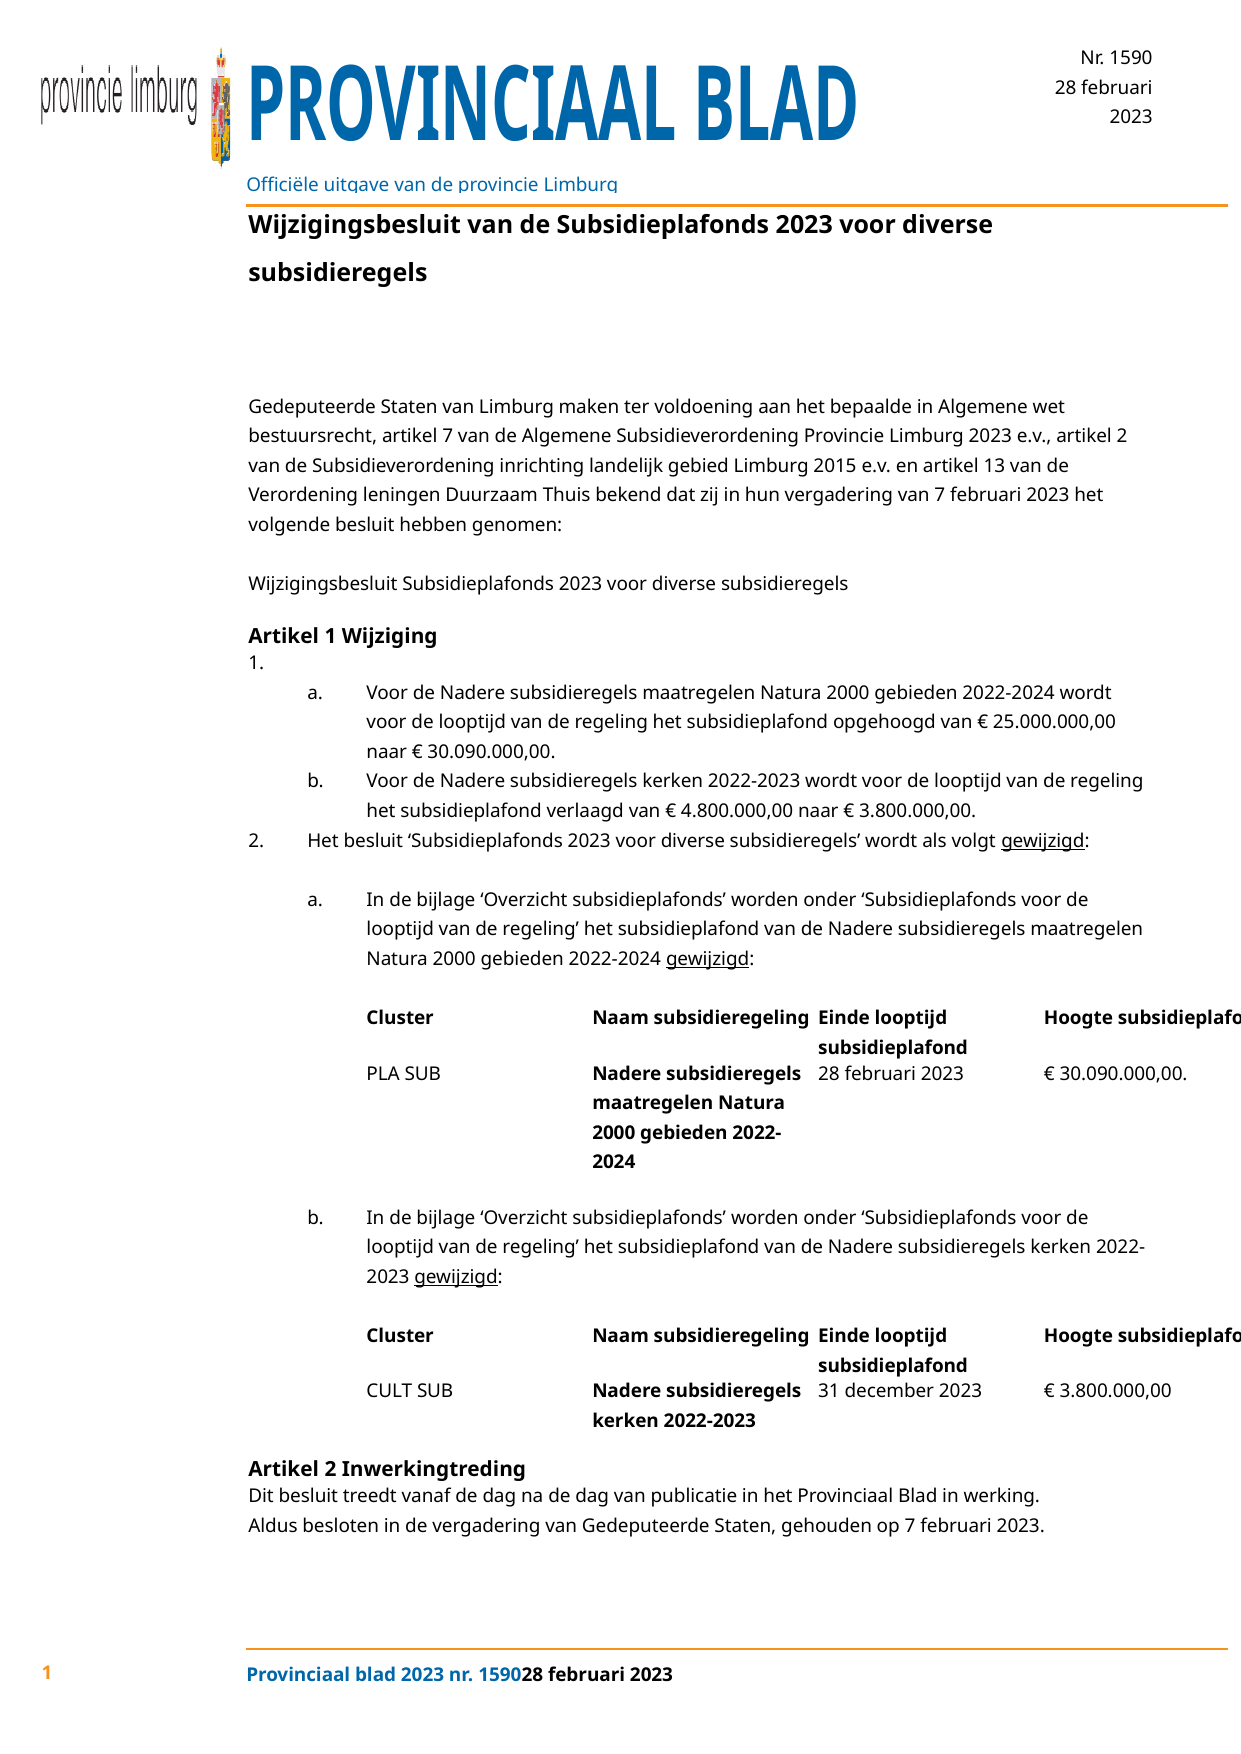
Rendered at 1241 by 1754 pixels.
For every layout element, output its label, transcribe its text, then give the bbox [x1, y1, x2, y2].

list Voor de Nadere subsidieregels maatregelen Natura 2000 gebieden 2022-2024 wordt voor de looptijd van de regeling het subsidieplafond opgehoogd van € 25.000.000,00 naar € 30.090.000,00. [307, 679, 1152, 764]
text Dit besluit treedt vanaf de dag na de dag van publicatie in het Provinciaal Blad in werking. [248, 1482, 1152, 1508]
text Wijzigingsbesluit Subsidieplafonds 2023 voor diverse subsidieregels [248, 570, 1152, 596]
table_header Einde looptijd subsidieplafond [818, 1322, 1044, 1378]
list In de bijlage ‘Overzicht subsidieplafonds’ worden onder ‘Subsidieplafonds voor de looptijd van de regeling’ het subsidieplafond van de Nadere subsidieregels kerken 2022-2023 gewijzigd: [307, 1204, 1152, 1289]
table_cell Nadere subsidieregels kerken 2022-2023 [592, 1378, 818, 1433]
table_header Naam subsidieregeling [592, 1004, 818, 1060]
table_header Cluster [366, 1004, 592, 1060]
table_cell € 3.800.000,00 [1044, 1378, 1240, 1433]
table_cell CULT SUB [366, 1378, 592, 1433]
text Gedeputeerde Staten van Limburg maken ter voldoening aan het bepaalde in Algemene wet bestuursrecht, artikel 7 van de Algemene Subsidieverordening Provincie Limburg 2023 e.v., artikel 2 van de Subsidieverordening inrichting landelijk gebied Limburg 2015 e.v. en artikel 13 van de Verordening leningen Duurzaam Thuis bekend dat zij in hun vergadering van 7 februari 2023 het volgende besluit hebben genomen: [248, 393, 1152, 537]
text Wijzigingsbesluit van de Subsidieplafonds 2023 voor diverse subsidieregels [248, 207, 1152, 288]
table_header Hoogte subsidieplafond [1044, 1004, 1240, 1060]
table_cell Nadere subsidieregels maatregelen Natura 2000 gebieden 2022-2024 [592, 1060, 818, 1174]
table_header Naam subsidieregeling [592, 1322, 818, 1378]
list Het besluit ‘Subsidieplafonds 2023 voor diverse subsidieregels’ wordt als volgt gewijzigd: [248, 827, 1152, 852]
text Aldus besloten in de vergadering van Gedeputeerde Staten, gehouden op 7 februari 2023. [248, 1512, 1152, 1538]
table_header Einde looptijd subsidieplafond [818, 1004, 1044, 1060]
table_cell € 30.090.000,00. [1044, 1060, 1240, 1174]
table_cell 28 februari 2023 [818, 1060, 1044, 1174]
text Artikel 1 Wijziging [248, 621, 1152, 649]
list Voor de Nadere subsidieregels kerken 2022-2023 wordt voor de looptijd van de regeling het subsidieplafond verlaagd van € 4.800.000,00 naar € 3.800.000,00. [307, 768, 1152, 823]
table_header Hoogte subsidieplafond [1044, 1322, 1240, 1378]
table_cell PLA SUB [366, 1060, 592, 1174]
text Artikel 2 Inwerkingtreding [248, 1454, 1152, 1482]
picture [41, 47, 231, 172]
table_cell 31 december 2023 [818, 1378, 1044, 1433]
table_header Cluster [366, 1322, 592, 1378]
list In de bijlage ‘Overzicht subsidieplafonds’ worden onder ‘Subsidieplafonds voor de looptijd van de regeling’ het subsidieplafond van de Nadere subsidieregels maatregelen Natura 2000 gebieden 2022-2024 gewijzigd: [307, 886, 1152, 971]
